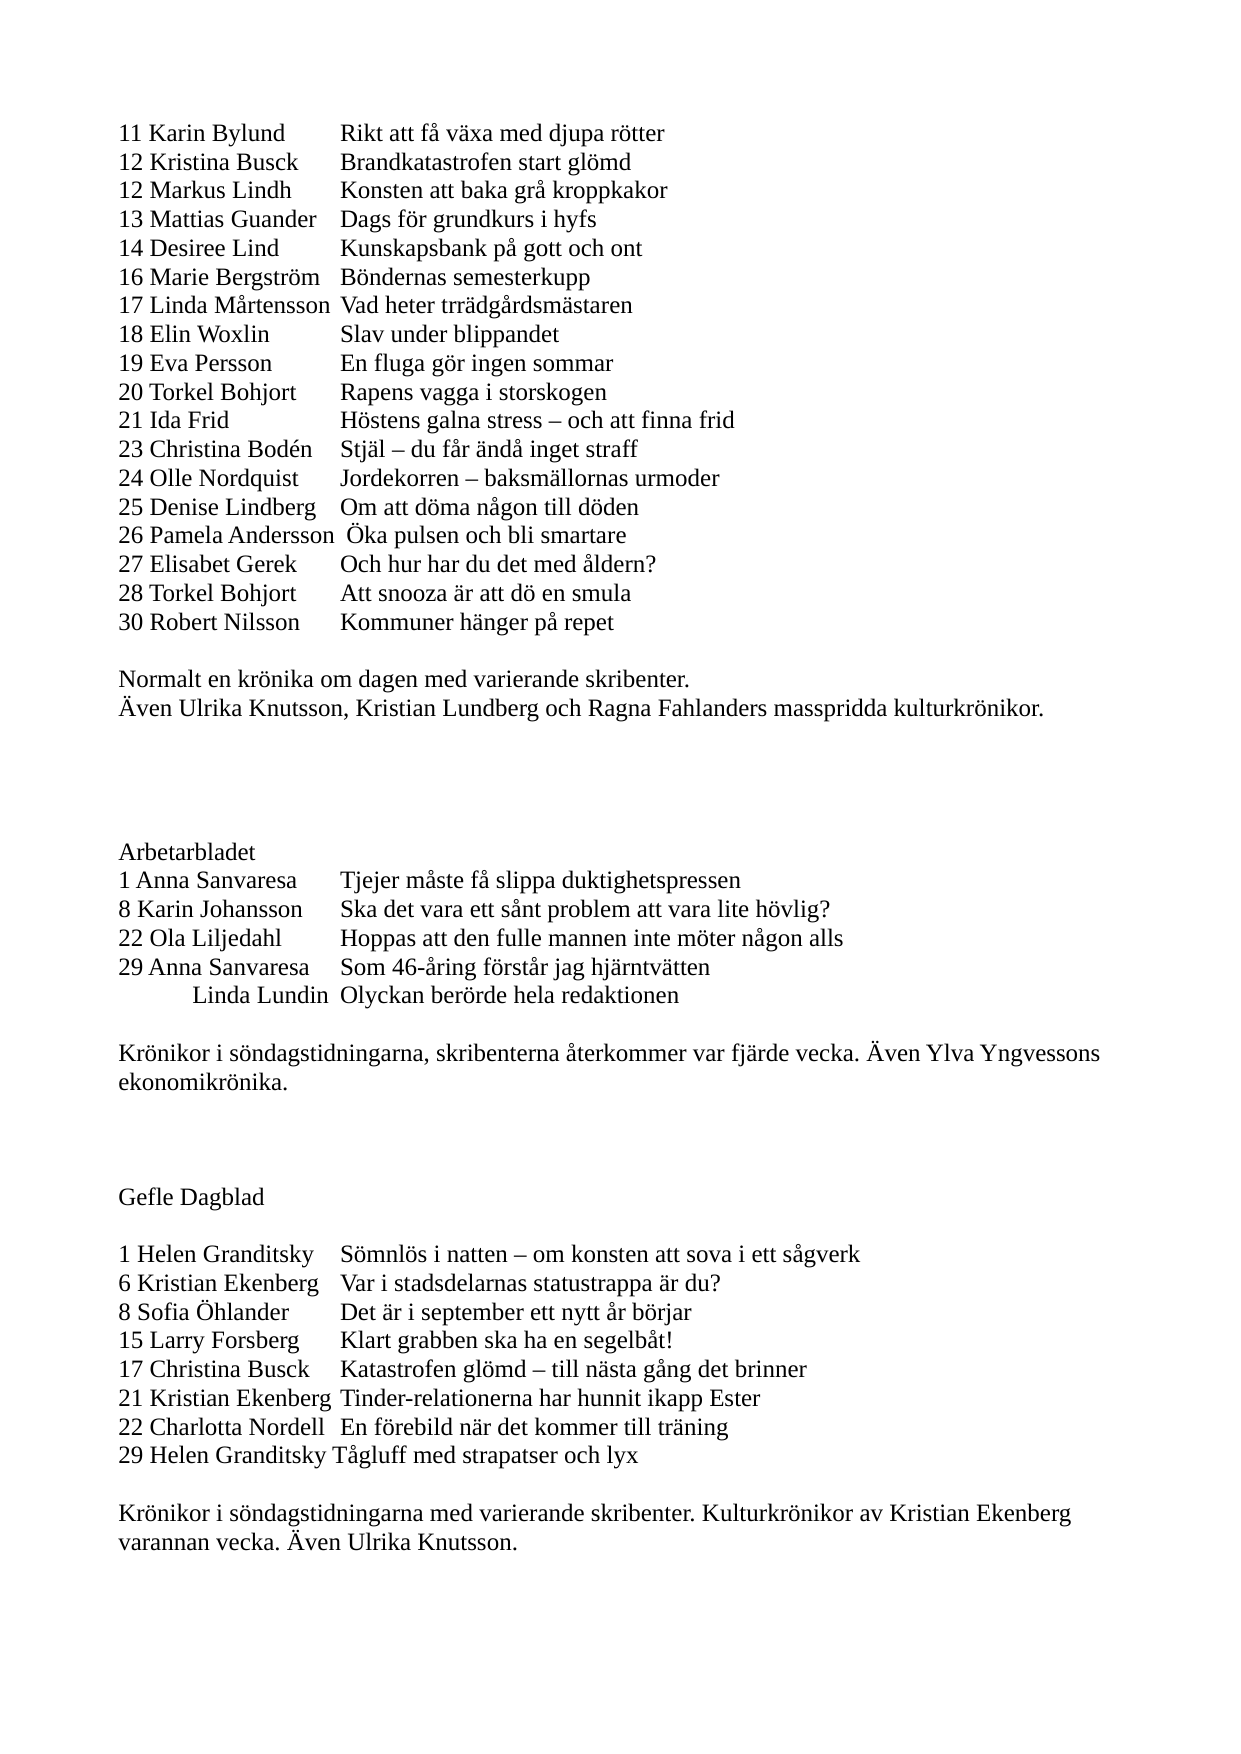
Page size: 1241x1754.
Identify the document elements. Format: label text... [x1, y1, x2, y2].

text 14 Desiree Lind Kunskapsbank på gott och ont [118, 233, 1122, 262]
text 28 Torkel Bohjort Att snooza är att dö en smula [118, 578, 1122, 607]
text 11 Karin Bylund Rikt att få växa med djupa rötter [118, 118, 1122, 147]
text 8 Sofia Öhlander Det är i september ett nytt år börjar [118, 1297, 1122, 1326]
text Linda Lundin Olyckan berörde hela redaktionen [118, 981, 1122, 1009]
text 21 Ida Frid Höstens galna stress – och att finna frid [118, 406, 1122, 434]
text Normalt en krönika om dagen med varierande skribenter. [118, 664, 1122, 693]
text 26 Pamela Andersson Öka pulsen och bli smartare [118, 521, 1122, 549]
text 25 Denise Lindberg Om att döma någon till döden [118, 492, 1122, 521]
text 15 Larry Forsberg Klart grabben ska ha en segelbåt! [118, 1326, 1122, 1354]
text 22 Ola Liljedahl Hoppas att den fulle mannen inte möter någon alls [118, 923, 1122, 952]
text Även Ulrika Knutsson, Kristian Lundberg och Ragna Fahlanders masspridda kulturkrönikor. [118, 693, 1122, 722]
text Arbetarbladet [118, 837, 1122, 866]
text 18 Elin Woxlin Slav under blippandet [118, 319, 1122, 348]
text 8 Karin Johansson Ska det vara ett sånt problem att vara lite hövlig? [118, 894, 1122, 923]
text 16 Marie Bergström Böndernas semesterkupp [118, 262, 1122, 291]
text 30 Robert Nilsson Kommuner hänger på repet [118, 607, 1122, 636]
text 29 Anna Sanvaresa Som 46-åring förstår jag hjärntvätten [118, 952, 1122, 981]
text 13 Mattias Guander Dags för grundkurs i hyfs [118, 204, 1122, 233]
text 6 Kristian Ekenberg Var i stadsdelarnas statustrappa är du? [118, 1268, 1122, 1297]
text 20 Torkel Bohjort Rapens vagga i storskogen [118, 377, 1122, 406]
text 21 Kristian Ekenberg Tinder-relationerna har hunnit ikapp Ester [118, 1383, 1122, 1412]
text 17 Linda Mårtensson Vad heter trrädgårdsmästaren [118, 291, 1122, 319]
text 24 Olle Nordquist Jordekorren – baksmällornas urmoder [118, 463, 1122, 492]
text 12 Kristina Busck Brandkatastrofen start glömd [118, 147, 1122, 176]
text Krönikor i söndagstidningarna med varierande skribenter. Kulturkrönikor av Kristian Ekenberg varannan vecka. Även Ulrika Knutsson. [118, 1498, 1122, 1556]
text 12 Markus Lindh Konsten att baka grå kroppkakor [118, 176, 1122, 204]
text 1 Anna Sanvaresa Tjejer måste få slippa duktighetspressen [118, 866, 1122, 894]
text 22 Charlotta Nordell En förebild när det kommer till träning [118, 1412, 1122, 1441]
text 17 Christina Busck Katastrofen glömd – till nästa gång det brinner [118, 1354, 1122, 1383]
text 27 Elisabet Gerek Och hur har du det med åldern? [118, 549, 1122, 578]
text 19 Eva Persson En fluga gör ingen sommar [118, 348, 1122, 377]
text Krönikor i söndagstidningarna, skribenterna återkommer var fjärde vecka. Även Ylva Yngvessons ekonomikrönika. [118, 1038, 1122, 1096]
text Gefle Dagblad [118, 1182, 1122, 1211]
text 23 Christina Bodén Stjäl – du får ändå inget straff [118, 434, 1122, 463]
text 1 Helen Granditsky Sömnlös i natten – om konsten att sova i ett sågverk [118, 1239, 1122, 1268]
text 29 Helen Granditsky Tågluff med strapatser och lyx [118, 1441, 1122, 1469]
